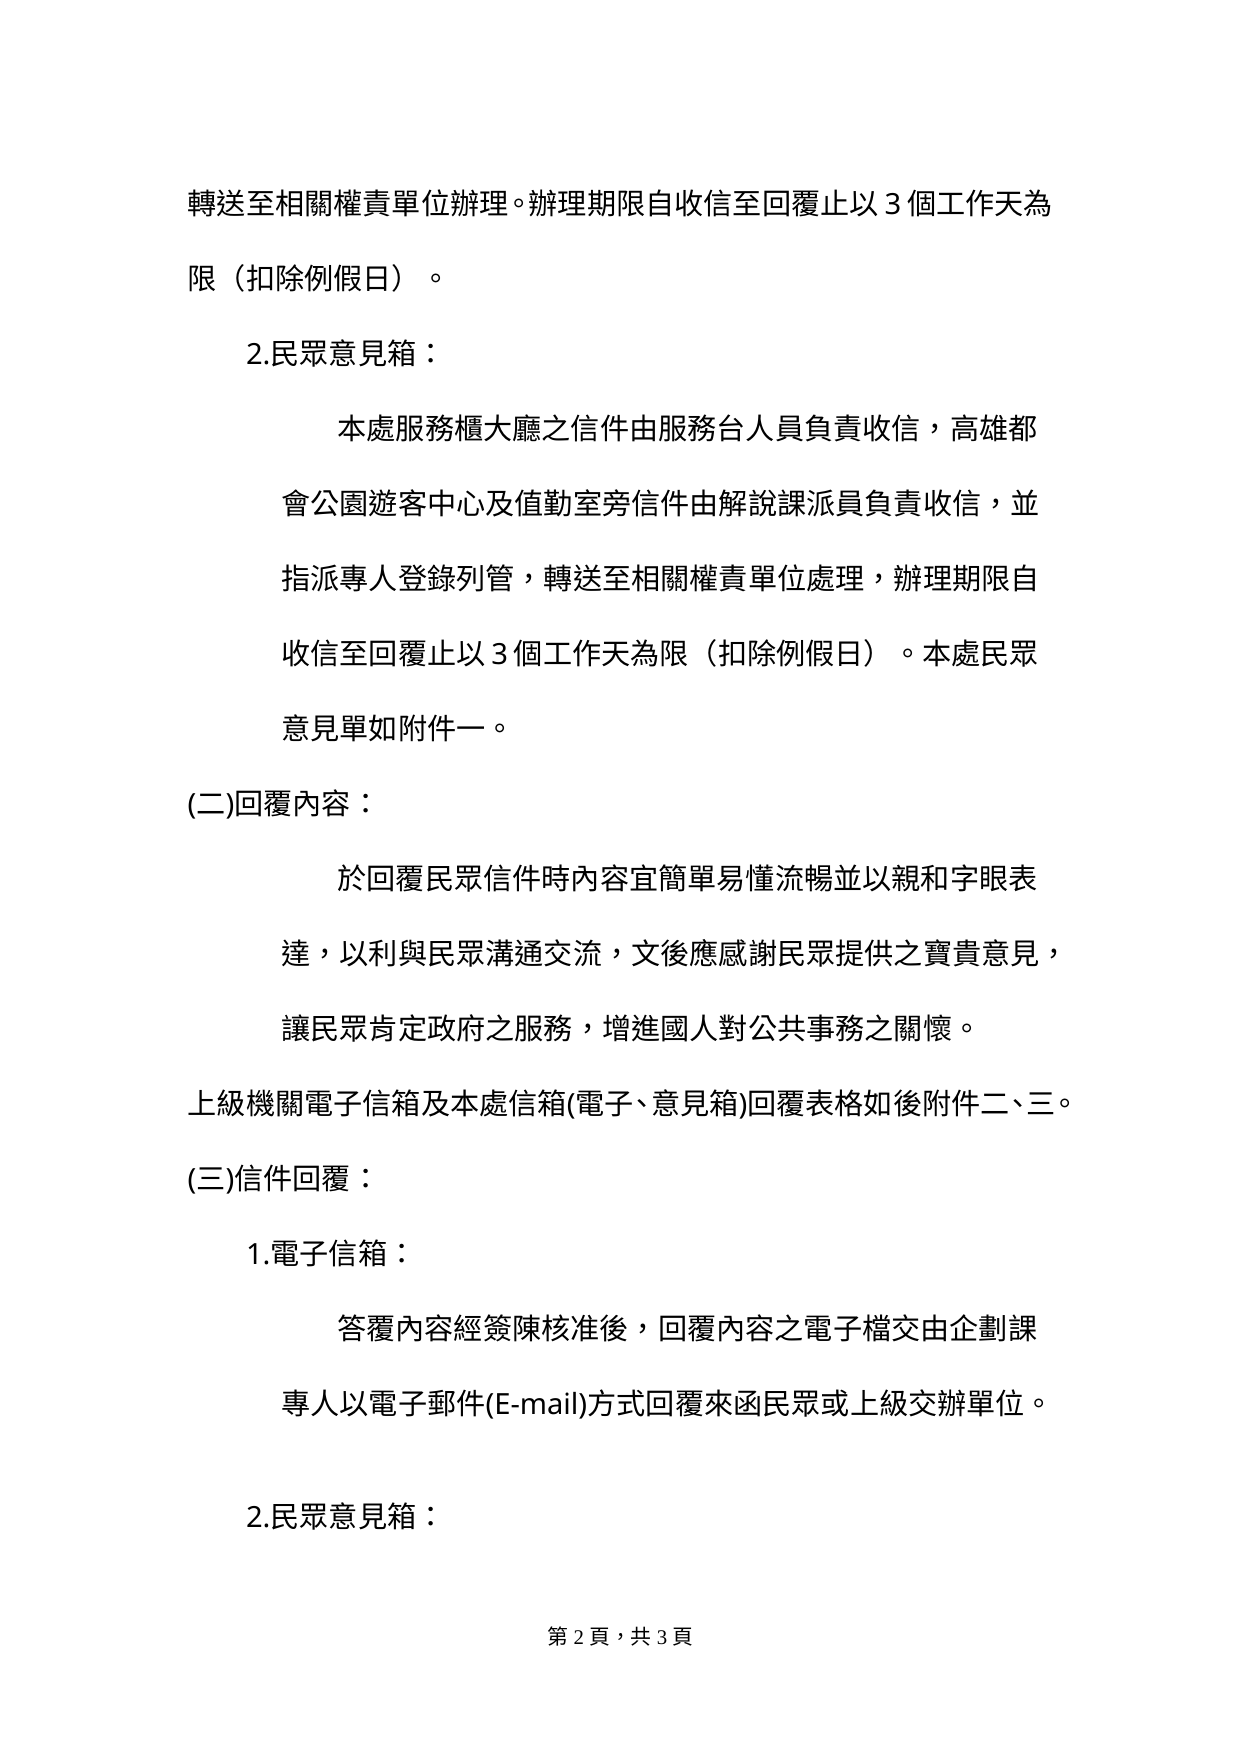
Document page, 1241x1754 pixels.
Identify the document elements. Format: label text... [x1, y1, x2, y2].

text 上級機關電子信箱及本處信箱(電子、意見箱)回覆表格如後附件二、三。 (三)信件回覆： [187, 1064, 1053, 1214]
text 2.民眾意見箱： [187, 314, 1053, 389]
text 答覆內容經簽陳核准後，回覆內容之電子檔交由企劃課專人以電子郵件(E-mail)方式回覆來函民眾或上級交辦單位。 [281, 1289, 1053, 1439]
text 2.民眾意見箱： [187, 1477, 1053, 1552]
text (二)回覆內容： [187, 764, 1053, 839]
text 本處服務櫃大廳之信件由服務台人員負責收信，高雄都會公園遊客中心及值勤室旁信件由解說課派員負責收信，並指派專人登錄列管，轉送至相關權責單位處理，辦理期限自收信至回覆止以3個工作天為限（扣除例假日）。本處民眾意見單如附件一。 [281, 389, 1053, 764]
text 轉送至相關權責單位辦理。辦理期限自收信至回覆止以3個工作天為限（扣除例假日）。 [187, 164, 1053, 314]
text 1.電子信箱： [187, 1214, 1053, 1289]
text 於回覆民眾信件時內容宜簡單易懂流暢並以親和字眼表達，以利與民眾溝通交流，文後應感謝民眾提供之寶貴意見，讓民眾肯定政府之服務，增進國人對公共事務之關懷。 [281, 839, 1053, 1064]
